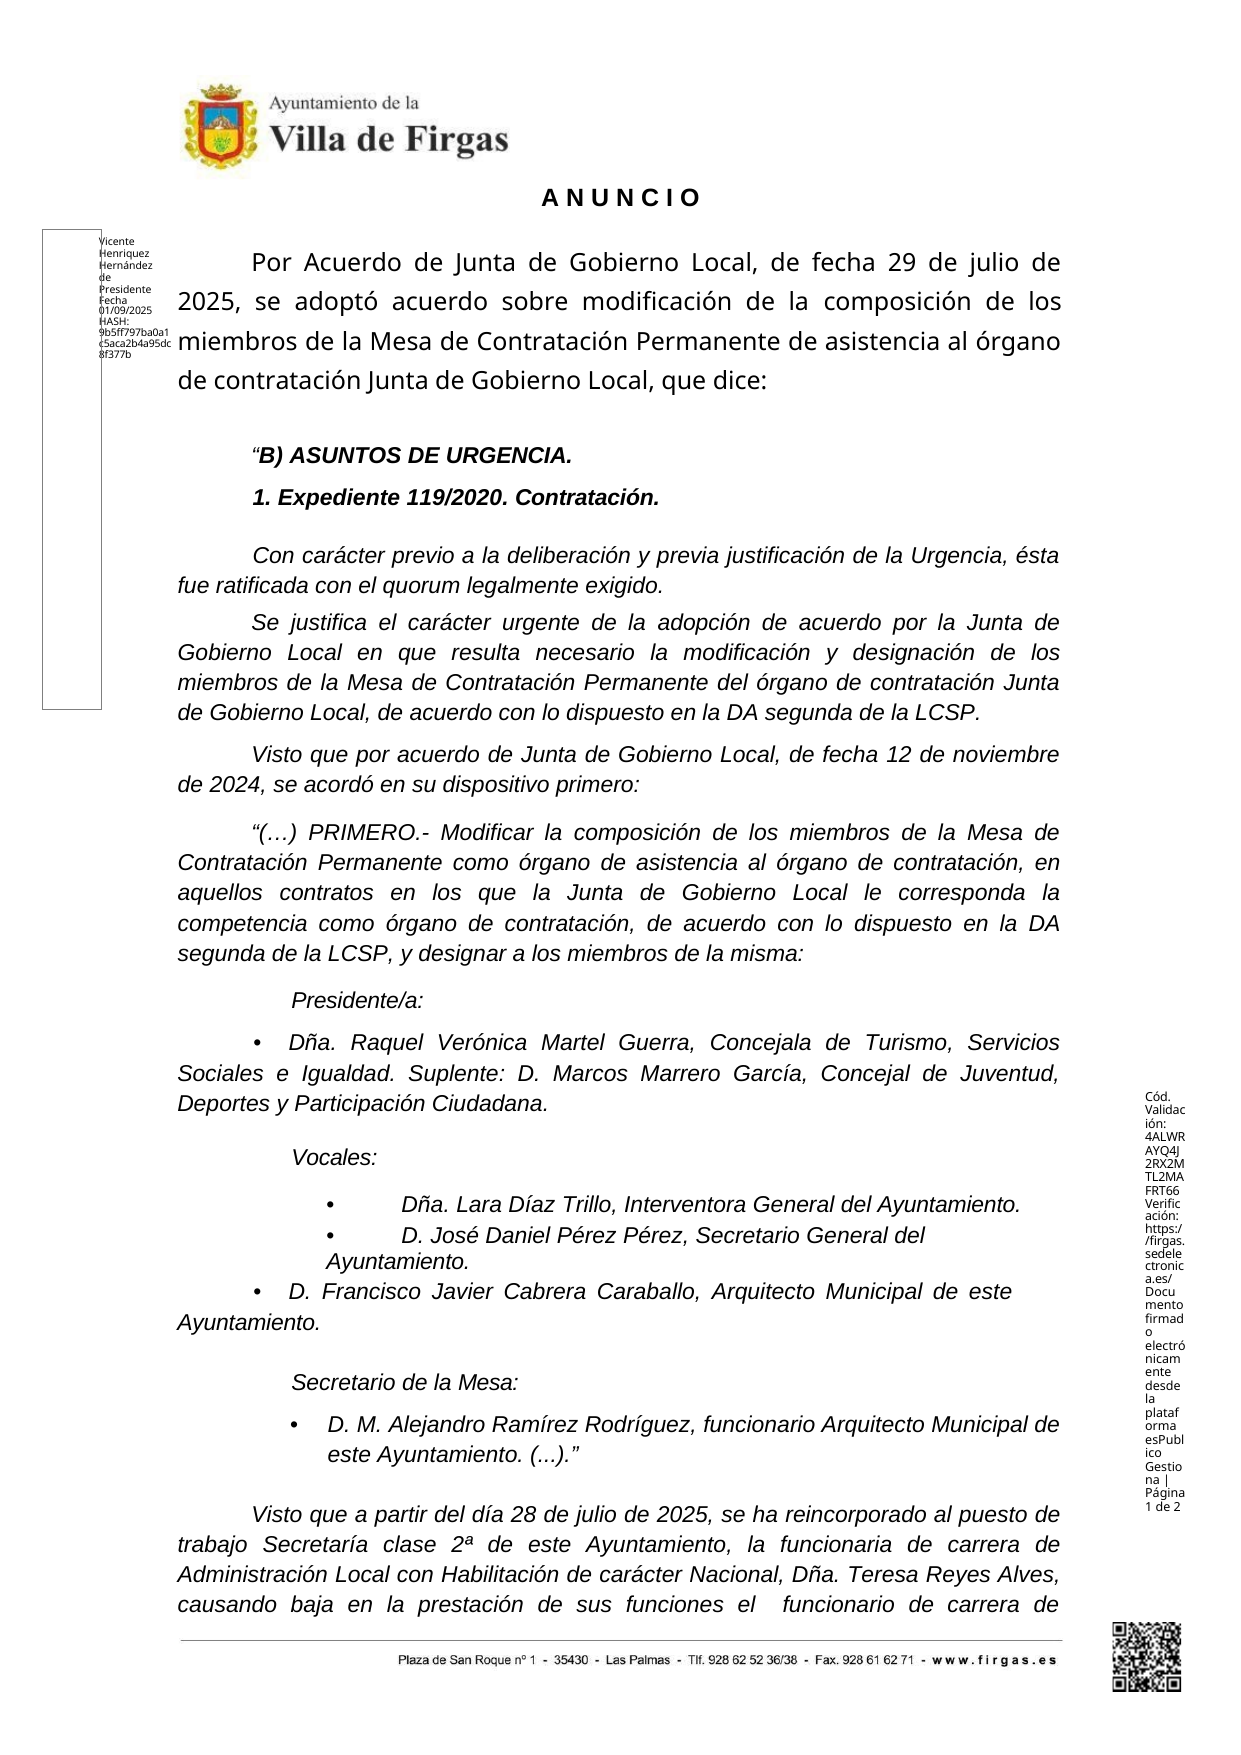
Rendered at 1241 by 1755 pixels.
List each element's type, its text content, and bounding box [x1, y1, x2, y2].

text Visto que a partir del día 28 de julio de 2025, se ha reincorporado al puesto de trabajo Secretaría clase 2ª de este Ayuntamiento, la funcionaria de carrera de Administración Local con Habilitación de carácter Nacional, Dña. Teresa Reyes Alves, causando baja en la prestación de sus funciones el funcionario de carrera de [177, 1501, 1063, 1618]
text “(…) PRIMERO.- Modificar la composición de los miembros de la Mesa de Contratación Permanente como órgano de asistencia al órgano de contratación, en aquellos contratos en los que la Junta de Gobierno Local le corresponda la competencia como órgano de contratación, de acuerdo con lo dispuesto en la DA segunda de la LCSP, y designar a los miembros de la misma: [177, 819, 1063, 966]
text Secretario de la Mesa: [291, 1369, 1063, 1395]
text [43, 230, 101, 709]
text Se justifica el carácter urgente de la adopción de acuerdo por la Junta de Gobierno Local en que resulta necesario la modificación y designación de los miembros de la Mesa de Contratación Permanente del órgano de contratación Junta de Gobierno Local, de acuerdo con lo dispuesto en la DA segunda de la LCSP. [177, 608, 1063, 726]
list D. M. Alejandro Ramírez Rodríguez, funcionario Arquitecto Municipal de este Ayuntamiento. (...).” [290, 1411, 1063, 1467]
text Por Acuerdo de Junta de Gobierno Local, de fecha 29 de julio de 2025, se adoptó acuerdo sobre modificación de la composición de los miembros de la Mesa de Contratación Permanente de asistencia al órgano de contratación Junta de Gobierno Local, que dice: [177, 245, 1062, 396]
text Verificación: https://firgas.sedelectronica.es/ [1145, 1198, 1186, 1286]
text Vocales: [291, 1143, 1063, 1170]
text Presidente/a: [291, 987, 1063, 1014]
text [1143, 1089, 1186, 1612]
text A N U N C I O [177, 182, 1063, 211]
list D. José Daniel Pérez Pérez, Secretario General del Ayuntamiento. [326, 1222, 1063, 1274]
text Cód. Validación: 4ALWRAYQ4J2RX2MTL2MAFRT66 [1145, 1091, 1186, 1198]
text Documento firmado electrónicamente desde la plataforma esPublico Gestiona | Página 1 de 2 [1145, 1286, 1186, 1514]
text Con carácter previo a la deliberación y previa justificación de la Urgencia, ésta fue ratificada con el quorum legalmente exigido. [177, 542, 1062, 599]
list Dña. Lara Díaz Trillo, Interventora General del Ayuntamiento. [326, 1191, 1063, 1218]
list D. Francisco Javier Cabrera Caraballo, Arquitecto Municipal de este Ayuntamiento. [177, 1278, 1063, 1335]
list Dña. Raquel Verónica Martel Guerra, Concejala de Turismo, Servicios Sociales e Igualdad. Suplente: D. Marcos Marrero García, Concejal de Juventud, Deportes y Participación Ciudadana. [177, 1029, 1063, 1116]
text “B) ASUNTOS DE URGENCIA. [251, 442, 1063, 468]
text Visto que por acuerdo de Junta de Gobierno Local, de fecha 12 de noviembre de 2024, se acordó en su dispositivo primero: [177, 741, 1063, 797]
list Expediente 119/2020. Contratación. [252, 484, 1063, 510]
